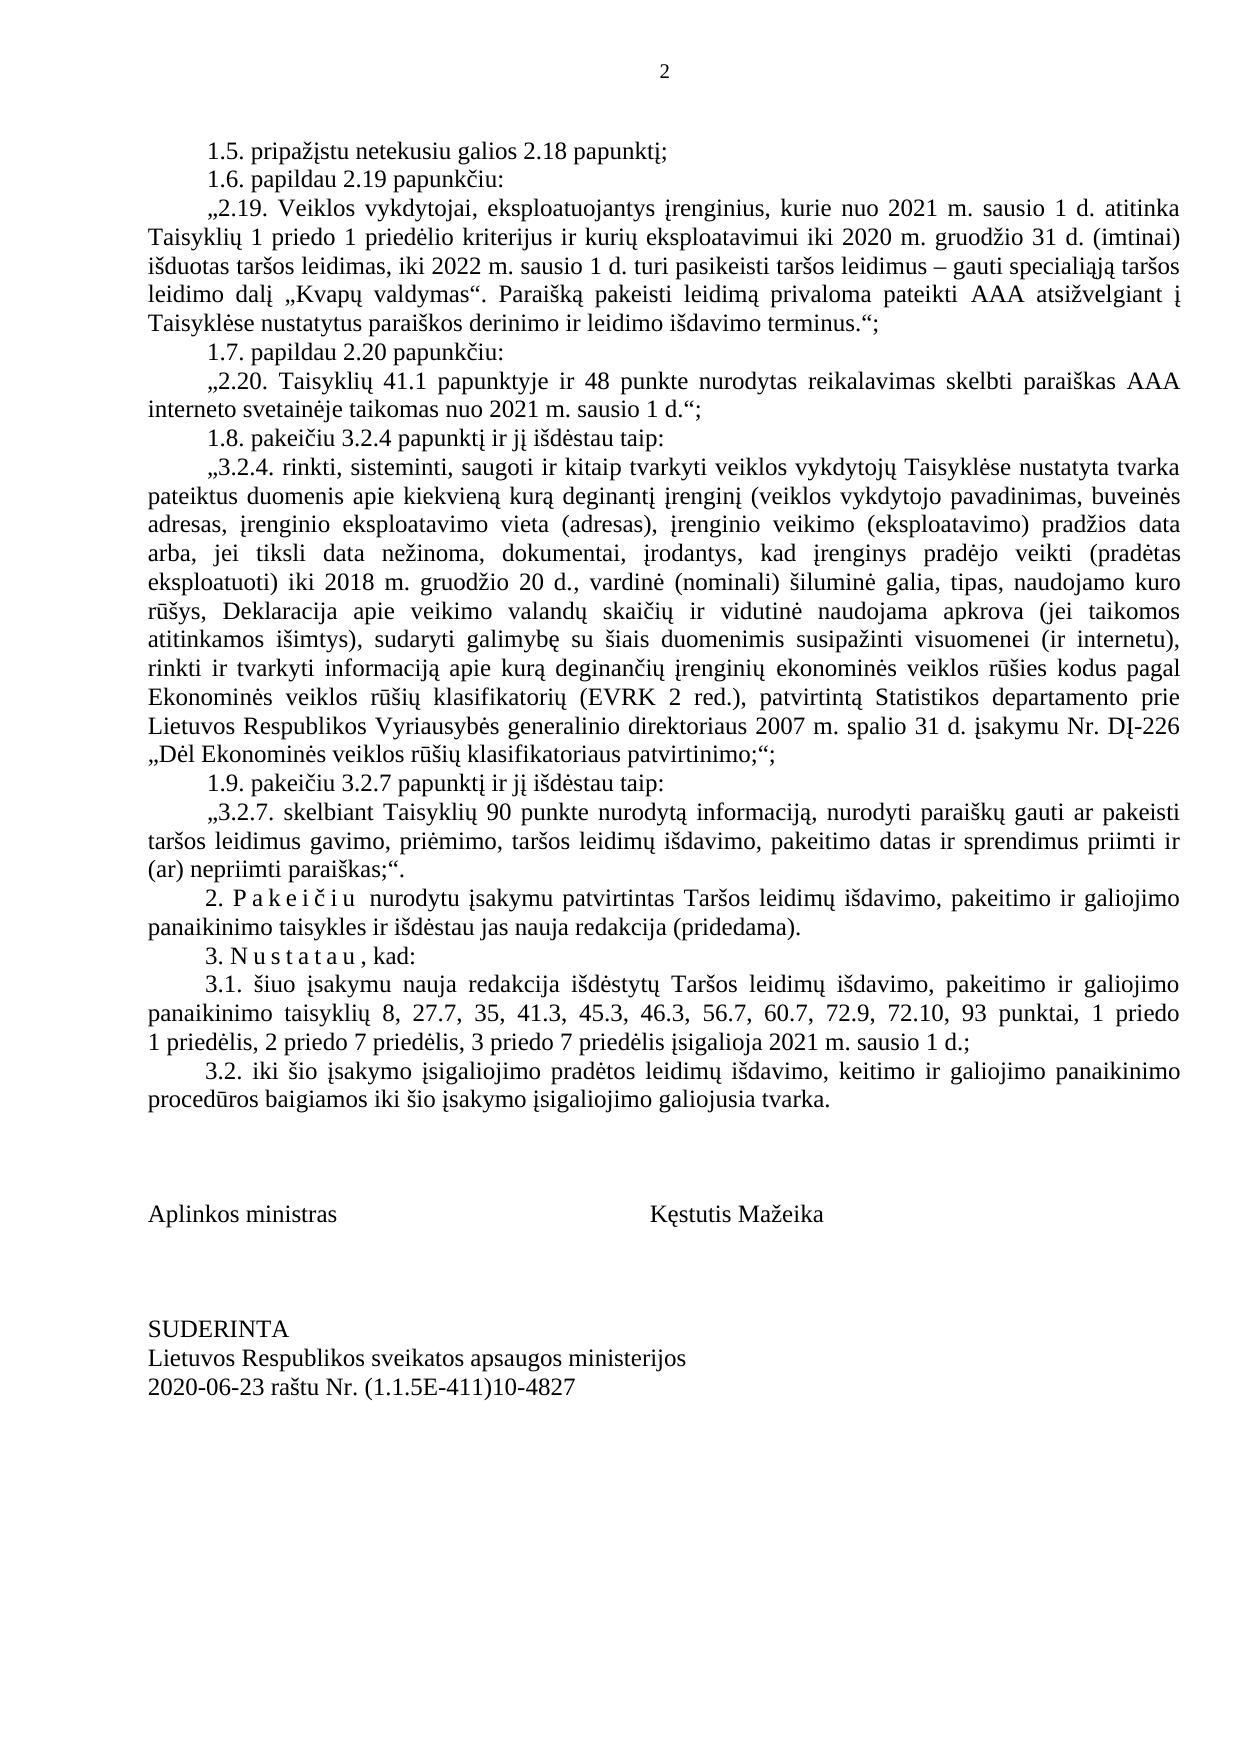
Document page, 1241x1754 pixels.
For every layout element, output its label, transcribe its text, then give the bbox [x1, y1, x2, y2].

text SUDERINTA [148, 1314, 1181, 1343]
text „3.2.7. skelbiant Taisyklių 90 punkte nurodytą informaciją, nurodyti paraiškų gauti ar pakeisti taršos leidimus gavimo, priėmimo, taršos leidimų išdavimo, pakeitimo datas ir sprendimus priimti ir (ar) nepriimti paraiškas;“. [148, 797, 1181, 883]
text Aplinkos ministras Kęstutis Mažeika [148, 1199, 1181, 1228]
text 2020-06-23 raštu Nr. (1.1.5E-411)10-4827 [148, 1372, 1181, 1401]
text 1.5. pripažįstu netekusiu galios 2.18 papunktį; [148, 136, 1181, 164]
text 1.6. papildau 2.19 papunkčiu: [148, 164, 1181, 193]
text „3.2.4. rinkti, sisteminti, saugoti ir kitaip tvarkyti veiklos vykdytojų Taisyklėse nustatyta tvarka pateiktus duomenis apie kiekvieną kurą deginantį įrenginį (veiklos vykdytojo pavadinimas, buveinės adresas, įrenginio eksploatavimo vieta (adresas), įrenginio veikimo (eksploatavimo) pradžios data arba, jei tiksli data nežinoma, dokumentai, įrodantys, kad įrenginys pradėjo veikti (pradėtas eksploatuoti) iki 2018 m. gruodžio 20 d., vardinė (nominali) šiluminė galia, tipas, naudojamo kuro rūšys, Deklaracija apie veikimo valandų skaičių ir vidutinė naudojama apkrova (jei taikomos atitinkamos išimtys), sudaryti galimybę su šiais duomenimis susipažinti visuomenei (ir internetu), rinkti ir tvarkyti informaciją apie kurą deginančių įrenginių ekonominės veiklos rūšies kodus pagal Ekonominės veiklos rūšių klasifikatorių (EVRK 2 red.), patvirtintą Statistikos departamento prie Lietuvos Respublikos Vyriausybės generalinio direktoriaus 2007 m. spalio 31 d. įsakymu Nr. DĮ-226 „Dėl Ekonominės veiklos rūšių klasifikatoriaus patvirtinimo;“; [148, 452, 1181, 768]
text 1.9. pakeičiu 3.2.7 papunktį ir jį išdėstau taip: [148, 768, 1181, 797]
text 1.7. papildau 2.20 papunkčiu: [148, 337, 1181, 366]
text „2.20. Taisyklių 41.1 papunktyje ir 48 punkte nurodytas reikalavimas skelbti paraiškas AAA interneto svetainėje taikomas nuo 2021 m. sausio 1 d.“; [148, 366, 1181, 423]
text 3. Nustatau, kad: [148, 941, 1181, 969]
text 2. Pakeičiu nurodytu įsakymu patvirtintas Taršos leidimų išdavimo, pakeitimo ir galiojimo panaikinimo taisykles ir išdėstau jas nauja redakcija (pridedama). [148, 883, 1181, 941]
text 3.2. iki šio įsakymo įsigaliojimo pradėtos leidimų išdavimo, keitimo ir galiojimo panaikinimo procedūros baigiamos iki šio įsakymo įsigaliojimo galiojusia tvarka. [148, 1056, 1181, 1113]
text Lietuvos Respublikos sveikatos apsaugos ministerijos [148, 1343, 1181, 1372]
text 3.1. šiuo įsakymu nauja redakcija išdėstytų Taršos leidimų išdavimo, pakeitimo ir galiojimo panaikinimo taisyklių 8, 27.7, 35, 41.3, 45.3, 46.3, 56.7, 60.7, 72.9, 72.10, 93 punktai, 1 priedo 1 priedėlis, 2 priedo 7 priedėlis, 3 priedo 7 priedėlis įsigalioja 2021 m. sausio 1 d.; [148, 969, 1181, 1056]
text 1.8. pakeičiu 3.2.4 papunktį ir jį išdėstau taip: [148, 423, 1181, 452]
text „2.19. Veiklos vykdytojai, eksploatuojantys įrenginius, kurie nuo 2021 m. sausio 1 d. atitinka Taisyklių 1 priedo 1 priedėlio kriterijus ir kurių eksploatavimui iki 2020 m. gruodžio 31 d. (imtinai) išduotas taršos leidimas, iki 2022 m. sausio 1 d. turi pasikeisti taršos leidimus – gauti specialiąją taršos leidimo dalį „Kvapų valdymas“. Paraišką pakeisti leidimą privaloma pateikti AAA atsižvelgiant į Taisyklėse nustatytus paraiškos derinimo ir leidimo išdavimo terminus.“; [148, 193, 1181, 337]
